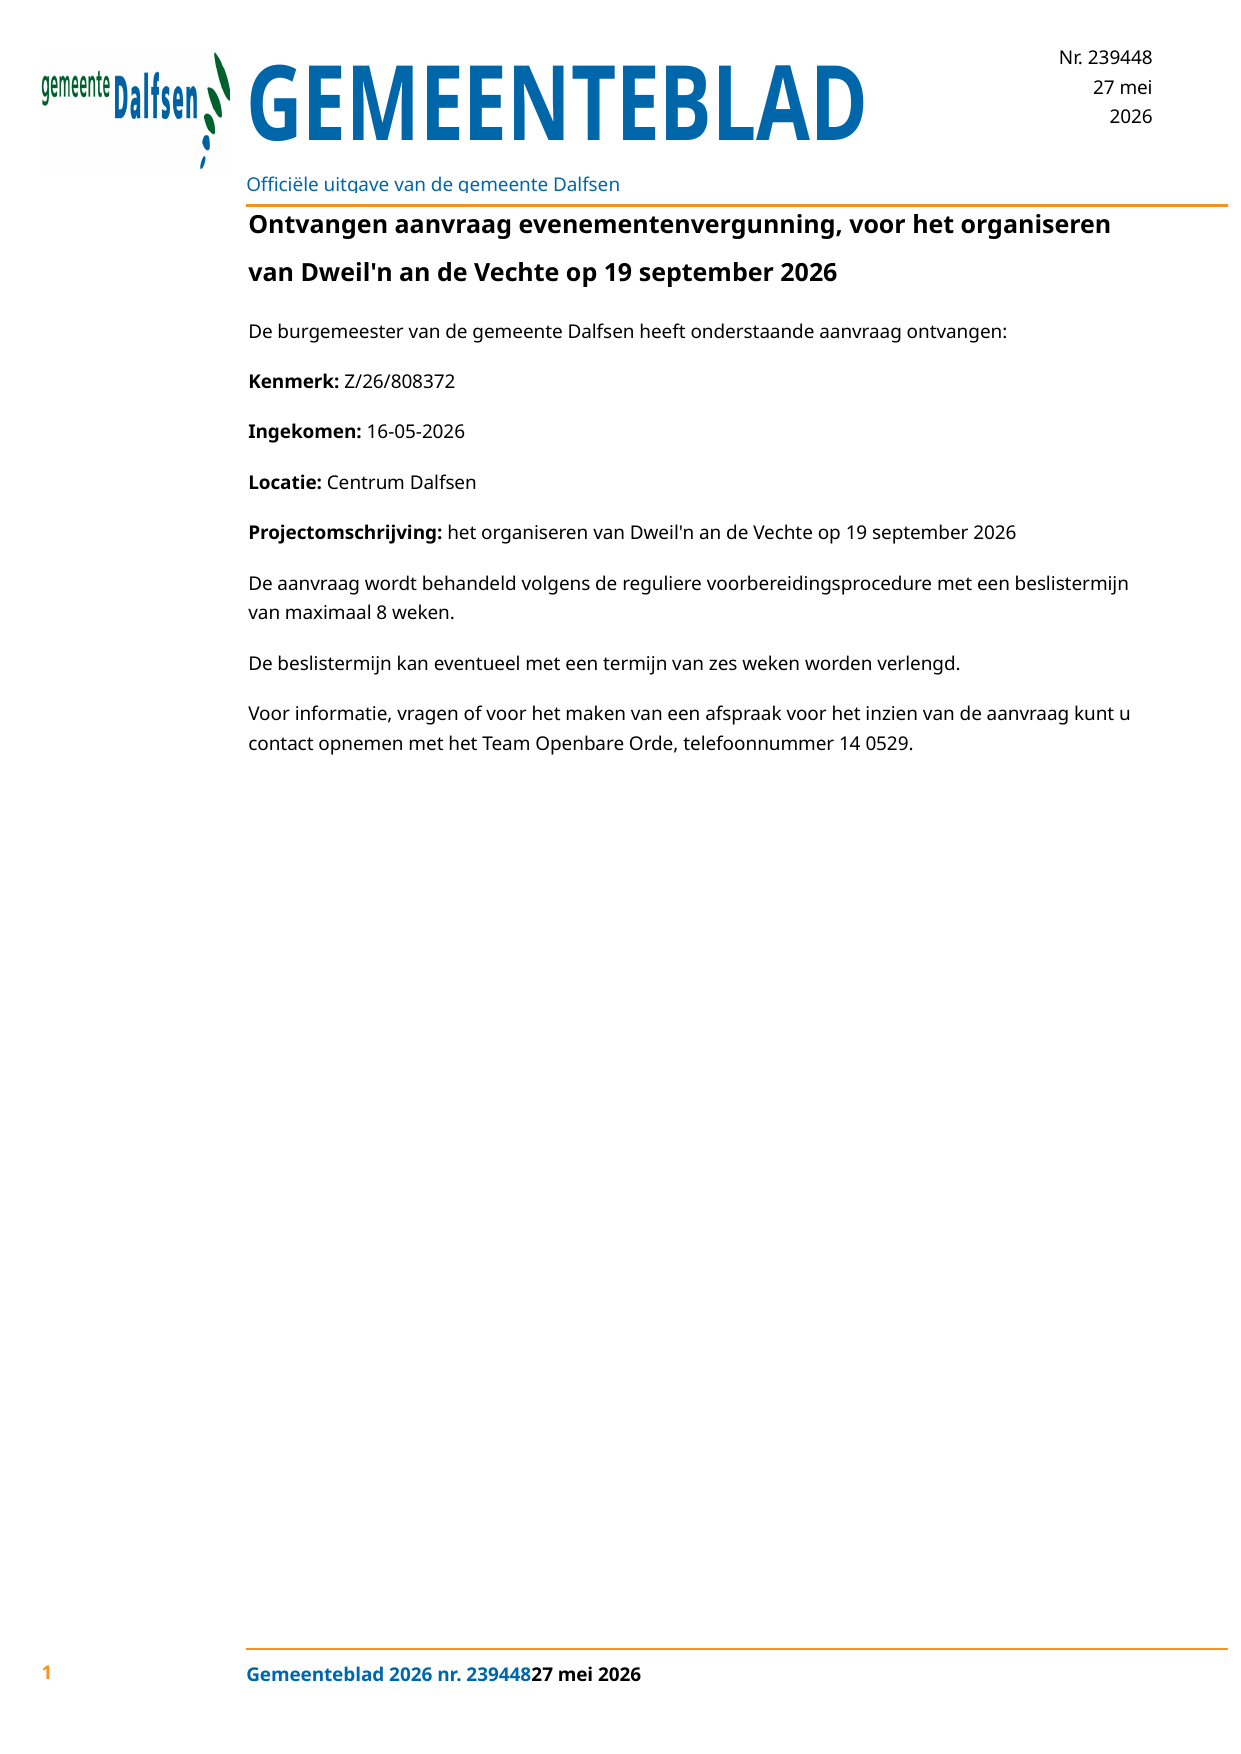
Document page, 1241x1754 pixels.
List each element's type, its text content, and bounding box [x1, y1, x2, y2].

text Locatie: Centrum Dalfsen [248, 469, 1152, 495]
text De burgemeester van de gemeente Dalfsen heeft onderstaande aanvraag ontvangen: [248, 318, 1152, 344]
text De beslistermijn kan eventueel met een termijn van zes weken worden verlengd. [248, 650, 1152, 676]
text De aanvraag wordt behandeld volgens de reguliere voorbereidingsprocedure met een beslistermijn van maximaal 8 weken. [248, 570, 1152, 625]
picture [41, 47, 231, 172]
text Voor informatie, vragen of voor het maken van een afspraak voor het inzien van de aanvraag kunt u contact opnemen met het Team Openbare Orde, telefoonnummer 14 0529. [248, 700, 1152, 756]
text Kenmerk: Z/26/808372 [248, 368, 1152, 394]
text Ontvangen aanvraag evenementenvergunning, voor het organiseren van Dweil'n an de Vechte op 19 september 2026 [248, 207, 1152, 288]
text Projectomschrijving: het organiseren van Dweil'n an de Vechte op 19 september 2026 [248, 519, 1152, 545]
text Ingekomen: 16-05-2026 [248, 419, 1152, 444]
